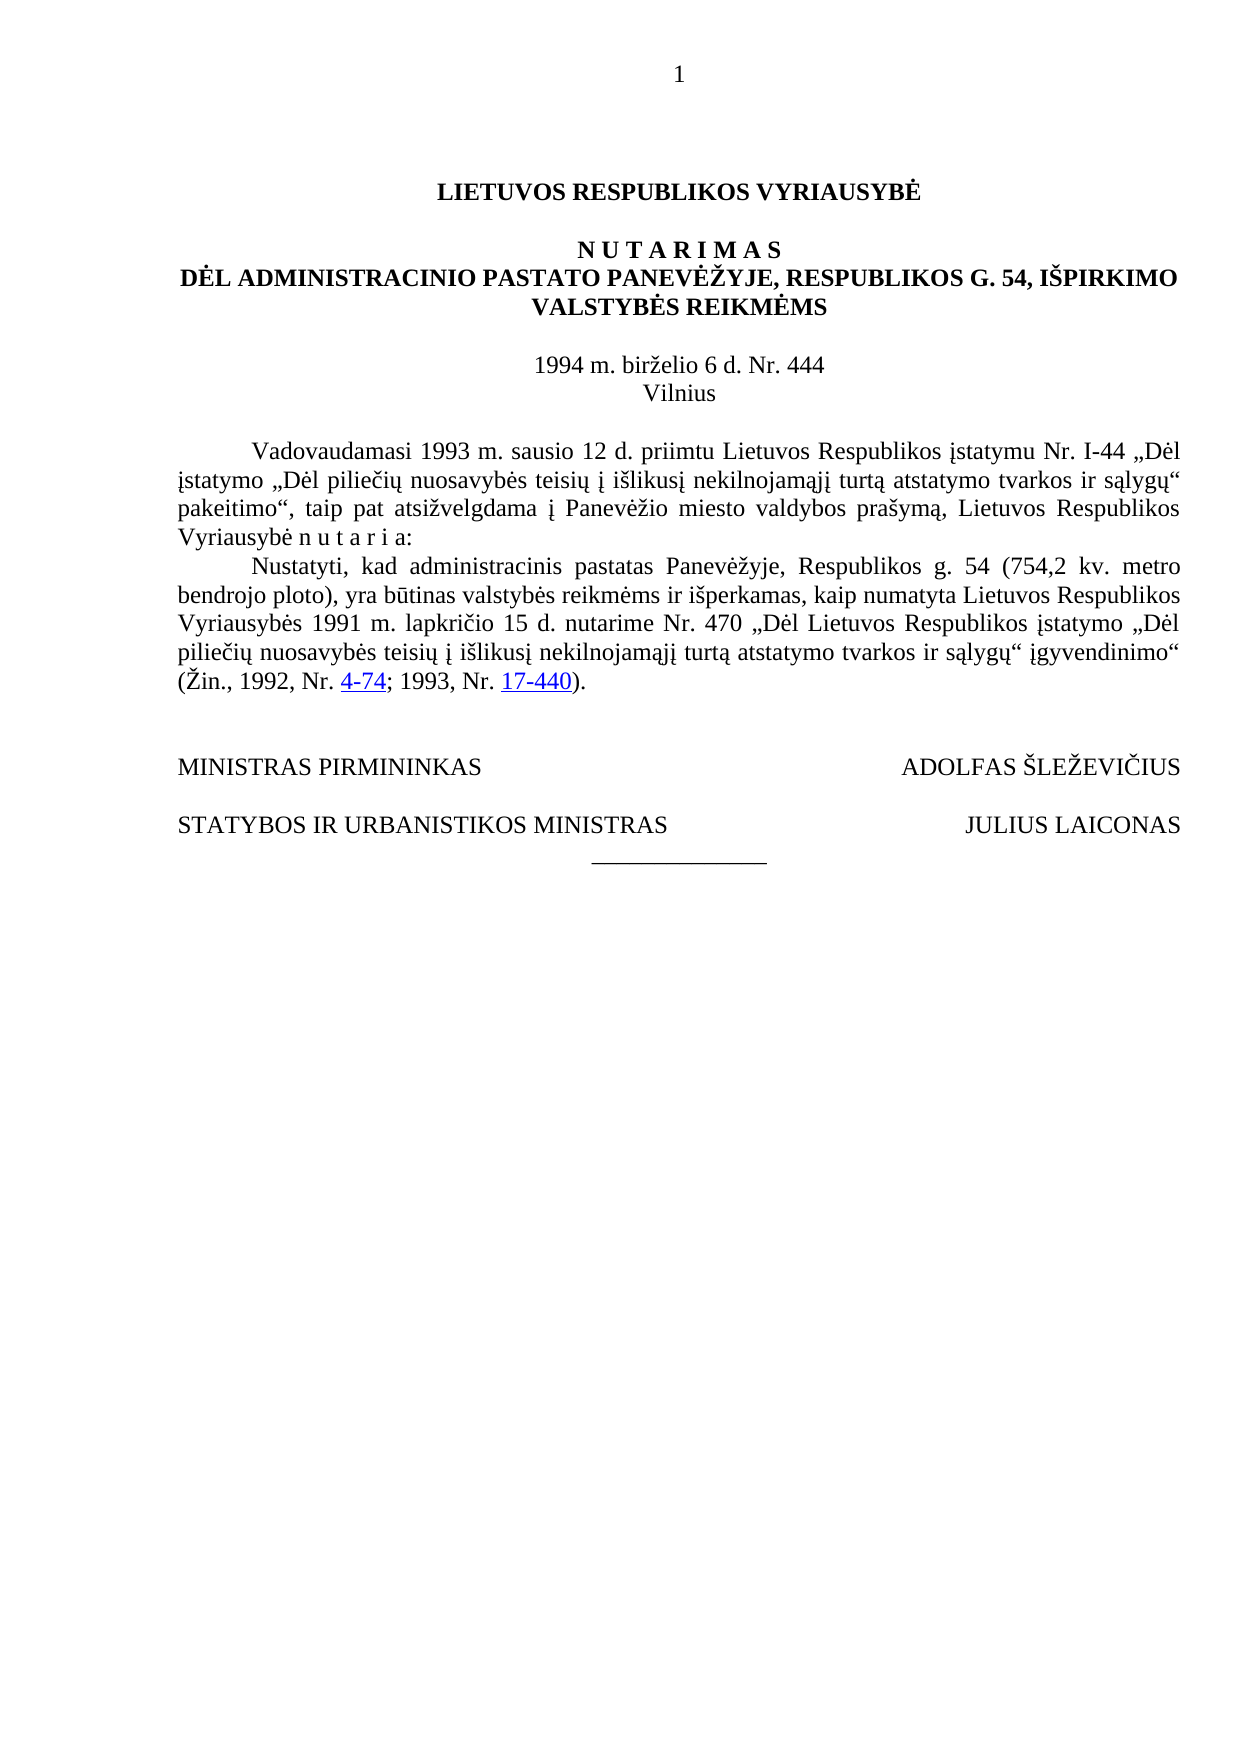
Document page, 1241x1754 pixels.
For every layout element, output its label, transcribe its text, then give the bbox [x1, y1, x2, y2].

text MINISTRAS PIRMININKAS ADOLFAS ŠLEŽEVIČIUS [177, 752, 1181, 781]
text STATYBOS IR URBANISTIKOS MINISTRAS JULIUS LAICONAS [177, 810, 1181, 838]
text LIETUVOS RESPUBLIKOS VYRIAUSYBĖ [177, 177, 1181, 206]
text Nustatyti, kad administracinis pastatas Panevėžyje, Respublikos g. 54 (754,2 kv. metro bendrojo ploto), yra būtinas valstybės reikmėms ir išperkamas, kaip numatyta Lietuvos Respublikos Vyriausybės 1991 m. lapkričio 15 d. nutarime Nr. 470 „Dėl Lietuvos Respublikos įstatymo „Dėl piliečių nuosavybės teisių į išlikusį nekilnojamąjį turtą atstatymo tvarkos ir sąlygų“ įgyvendinimo“ (Žin., 1992, Nr. 4-74; 1993, Nr. 17-440). [177, 551, 1181, 695]
text ______________ [177, 838, 1181, 867]
text 1994 m. birželio 6 d. Nr. 444 [177, 350, 1181, 378]
text N U T A R I M A S [177, 235, 1181, 263]
text DĖL ADMINISTRACINIO PASTATO PANEVĖŽYJE, RESPUBLIKOS G. 54, IŠPIRKIMO VALSTYBĖS REIKMĖMS [177, 263, 1181, 321]
text Vadovaudamasi 1993 m. sausio 12 d. priimtu Lietuvos Respublikos įstatymu Nr. I-44 „Dėl įstatymo „Dėl piliečių nuosavybės teisių į išlikusį nekilnojamąjį turtą atstatymo tvarkos ir sąlygų“ pakeitimo“, taip pat atsižvelgdama į Panevėžio miesto valdybos prašymą, Lietuvos Respublikos Vyriausybė nutaria: [177, 436, 1181, 551]
text Vilnius [177, 378, 1181, 407]
